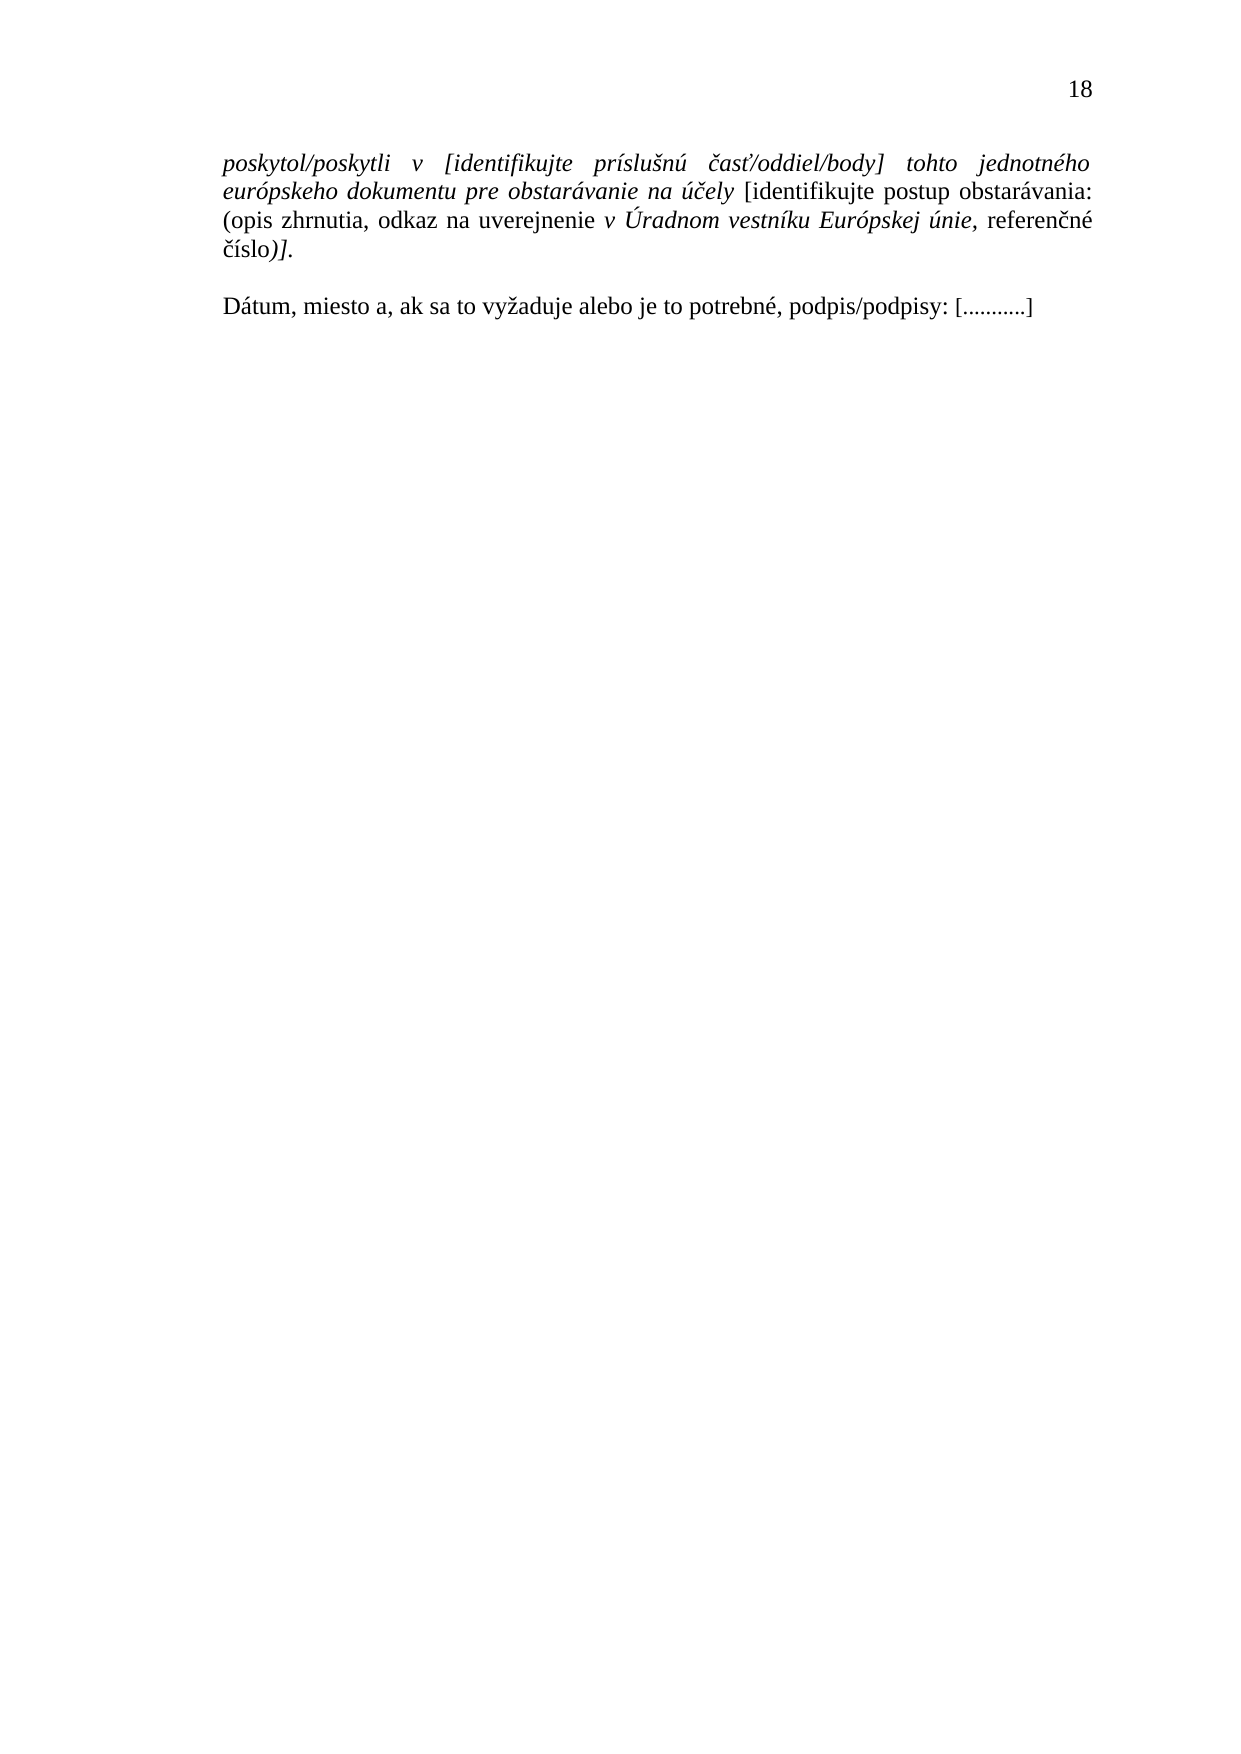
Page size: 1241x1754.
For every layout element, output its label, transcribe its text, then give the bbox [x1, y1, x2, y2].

text Dátum, miesto a, ak sa to vyžaduje alebo je to potrebné, podpis/podpisy: [...........] [223, 291, 1093, 320]
text poskytol/poskytli v [identifikujte príslušnú časť/oddiel/body] tohto jednotného európskeho dokumentu pre obstarávanie na účely [identifikujte postup obstarávania: (opis zhrnutia, odkaz na uverejnenie v Úradnom vestníku Európskej únie, referenčné číslo)]. [223, 148, 1093, 263]
